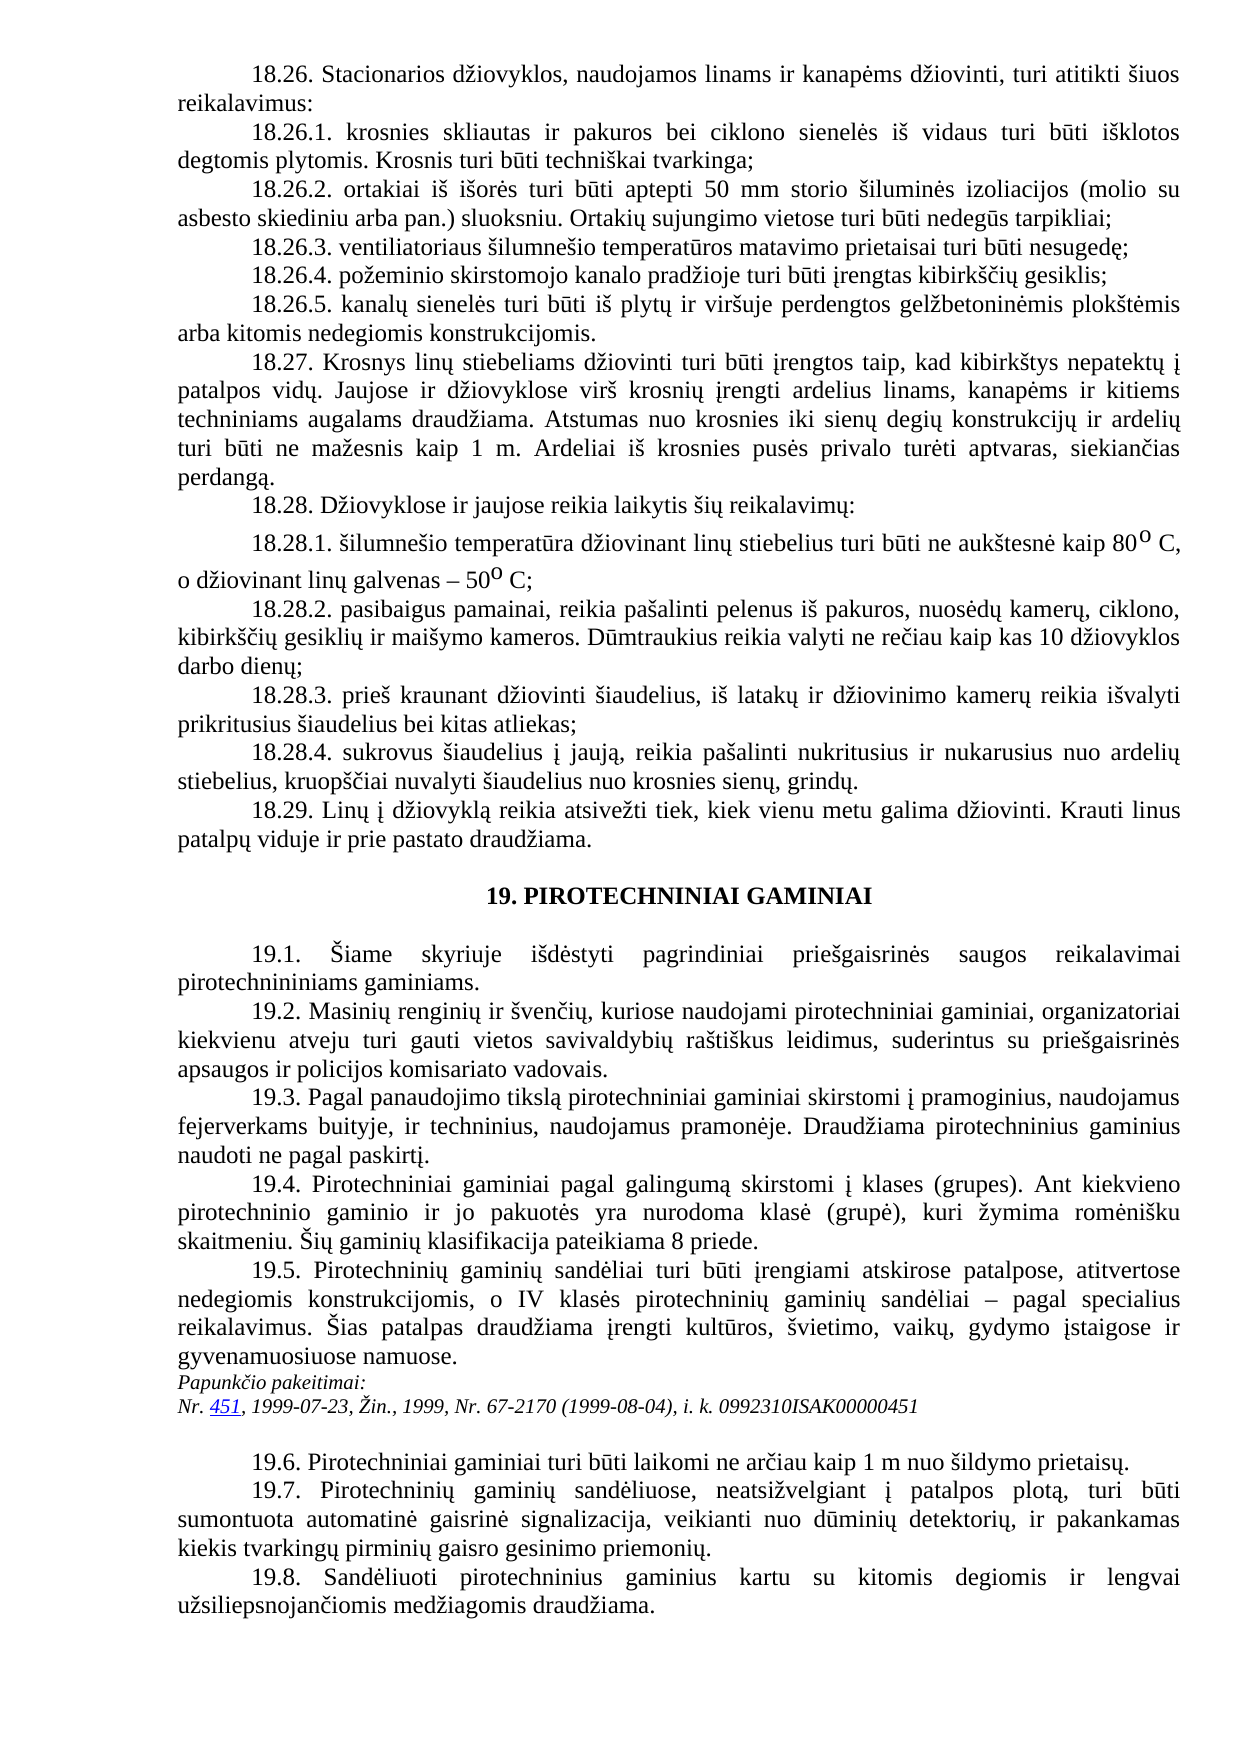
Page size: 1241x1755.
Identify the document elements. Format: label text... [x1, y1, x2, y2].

text 19.5. Pirotechninių gaminių sandėliai turi būti įrengiami atskirose patalpose, atitvertose nedegiomis konstrukcijomis, o IV klasės pirotechninių gaminių sandėliai – pagal specialius reikalavimus. Šias patalpas draudžiama įrengti kultūros, švietimo, vaikų, gydymo įstaigose ir gyvenamuosiuose namuose. [177, 1255, 1181, 1370]
text 18.27. Krosnys linų stiebeliams džiovinti turi būti įrengtos taip, kad kibirkštys nepatektų į patalpos vidų. Jaujose ir džiovyklose virš krosnių įrengti ardelius linams, kanapėms ir kitiems techniniams augalams draudžiama. Atstumas nuo krosnies iki sienų degių konstrukcijų ir ardelių turi būti ne mažesnis kaip 1 m. Ardeliai iš krosnies pusės privalo turėti aptvaras, siekiančias perdangą. [177, 347, 1181, 490]
text 18.26.1. krosnies skliautas ir pakuros bei ciklono sienelės iš vidaus turi būti išklotos degtomis plytomis. Krosnis turi būti techniškai tvarkinga; [177, 117, 1181, 174]
text 18.26.4. požeminio skirstomojo kanalo pradžioje turi būti įrengtas kibirkščių gesiklis; [177, 260, 1181, 289]
text 19.7. Pirotechninių gaminių sandėliuose, neatsižvelgiant į patalpos plotą, turi būti sumontuota automatinė gaisrinė signalizacija, veikianti nuo dūminių detektorių, ir pakankamas kiekis tvarkingų pirminių gaisro gesinimo priemonių. [177, 1476, 1181, 1562]
text 18.28. Džiovyklose ir jaujose reikia laikytis šių reikalavimų: [177, 490, 1181, 519]
text Nr. 451, 1999-07-23, Žin., 1999, Nr. 67-2170 (1999-08-04), i. k. 0992310ISAK00000451 [177, 1394, 1181, 1418]
text 18.28.2. pasibaigus pamainai, reikia pašalinti pelenus iš pakuros, nuosėdų kamerų, ciklono, kibirkščių gesiklių ir maišymo kameros. Dūmtraukius reikia valyti ne rečiau kaip kas 10 džiovyklos darbo dienų; [177, 594, 1181, 680]
text 19.4. Pirotechniniai gaminiai pagal galingumą skirstomi į klases (grupes). Ant kiekvieno pirotechninio gaminio ir jo pakuotės yra nurodoma klasė (grupė), kuri žymima romėnišku skaitmeniu. Šių gaminių klasifikacija pateikiama 8 priede. [177, 1169, 1181, 1255]
text 18.28.1. šilumnešio temperatūra džiovinant linų stiebelius turi būti ne aukštesnė kaip 80o C, o džiovinant linų galvenas – 50o C; [177, 519, 1181, 594]
text 18.26.5. kanalų sienelės turi būti iš plytų ir viršuje perdengtos gelžbetoninėmis plokštėmis arba kitomis nedegiomis konstrukcijomis. [177, 289, 1181, 347]
text 19.3. Pagal panaudojimo tikslą pirotechniniai gaminiai skirstomi į pramoginius, naudojamus fejerverkams buityje, ir techninius, naudojamus pramonėje. Draudžiama pirotechninius gaminius naudoti ne pagal paskirtį. [177, 1082, 1181, 1169]
text 19.6. Pirotechniniai gaminiai turi būti laikomi ne arčiau kaip 1 m nuo šildymo prietaisų. [177, 1447, 1181, 1476]
text 19.8. Sandėliuoti pirotechninius gaminius kartu su kitomis degiomis ir lengvai užsiliepsnojančiomis medžiagomis draudžiama. [177, 1562, 1181, 1619]
text 18.26. Stacionarios džiovyklos, naudojamos linams ir kanapėms džiovinti, turi atitikti šiuos reikalavimus: [177, 59, 1181, 117]
text 18.28.3. prieš kraunant džiovinti šiaudelius, iš latakų ir džiovinimo kamerų reikia išvalyti prikritusius šiaudelius bei kitas atliekas; [177, 680, 1181, 737]
text Papunkčio pakeitimai: [177, 1370, 1181, 1394]
text 19.1. Šiame skyriuje išdėstyti pagrindiniai priešgaisrinės saugos reikalavimai pirotechnininiams gaminiams. [177, 939, 1181, 996]
text 18.29. Linų į džiovyklą reikia atsivežti tiek, kiek vienu metu galima džiovinti. Krauti linus patalpų viduje ir prie pastato draudžiama. [177, 795, 1181, 852]
text 19. PIROTECHNINIAI GAMINIAI [177, 881, 1181, 910]
text 18.28.4. sukrovus šiaudelius į jaują, reikia pašalinti nukritusius ir nukarusius nuo ardelių stiebelius, kruopščiai nuvalyti šiaudelius nuo krosnies sienų, grindų. [177, 737, 1181, 795]
text 19.2. Masinių renginių ir švenčių, kuriose naudojami pirotechniniai gaminiai, organizatoriai kiekvienu atveju turi gauti vietos savivaldybių raštiškus leidimus, suderintus su priešgaisrinės apsaugos ir policijos komisariato vadovais. [177, 996, 1181, 1082]
text 18.26.2. ortakiai iš išorės turi būti aptepti 50 mm storio šiluminės izoliacijos (molio su asbesto skiediniu arba pan.) sluoksniu. Ortakių sujungimo vietose turi būti nedegūs tarpikliai; [177, 174, 1181, 232]
text 18.26.3. ventiliatoriaus šilumnešio temperatūros matavimo prietaisai turi būti nesugedę; [177, 232, 1181, 260]
